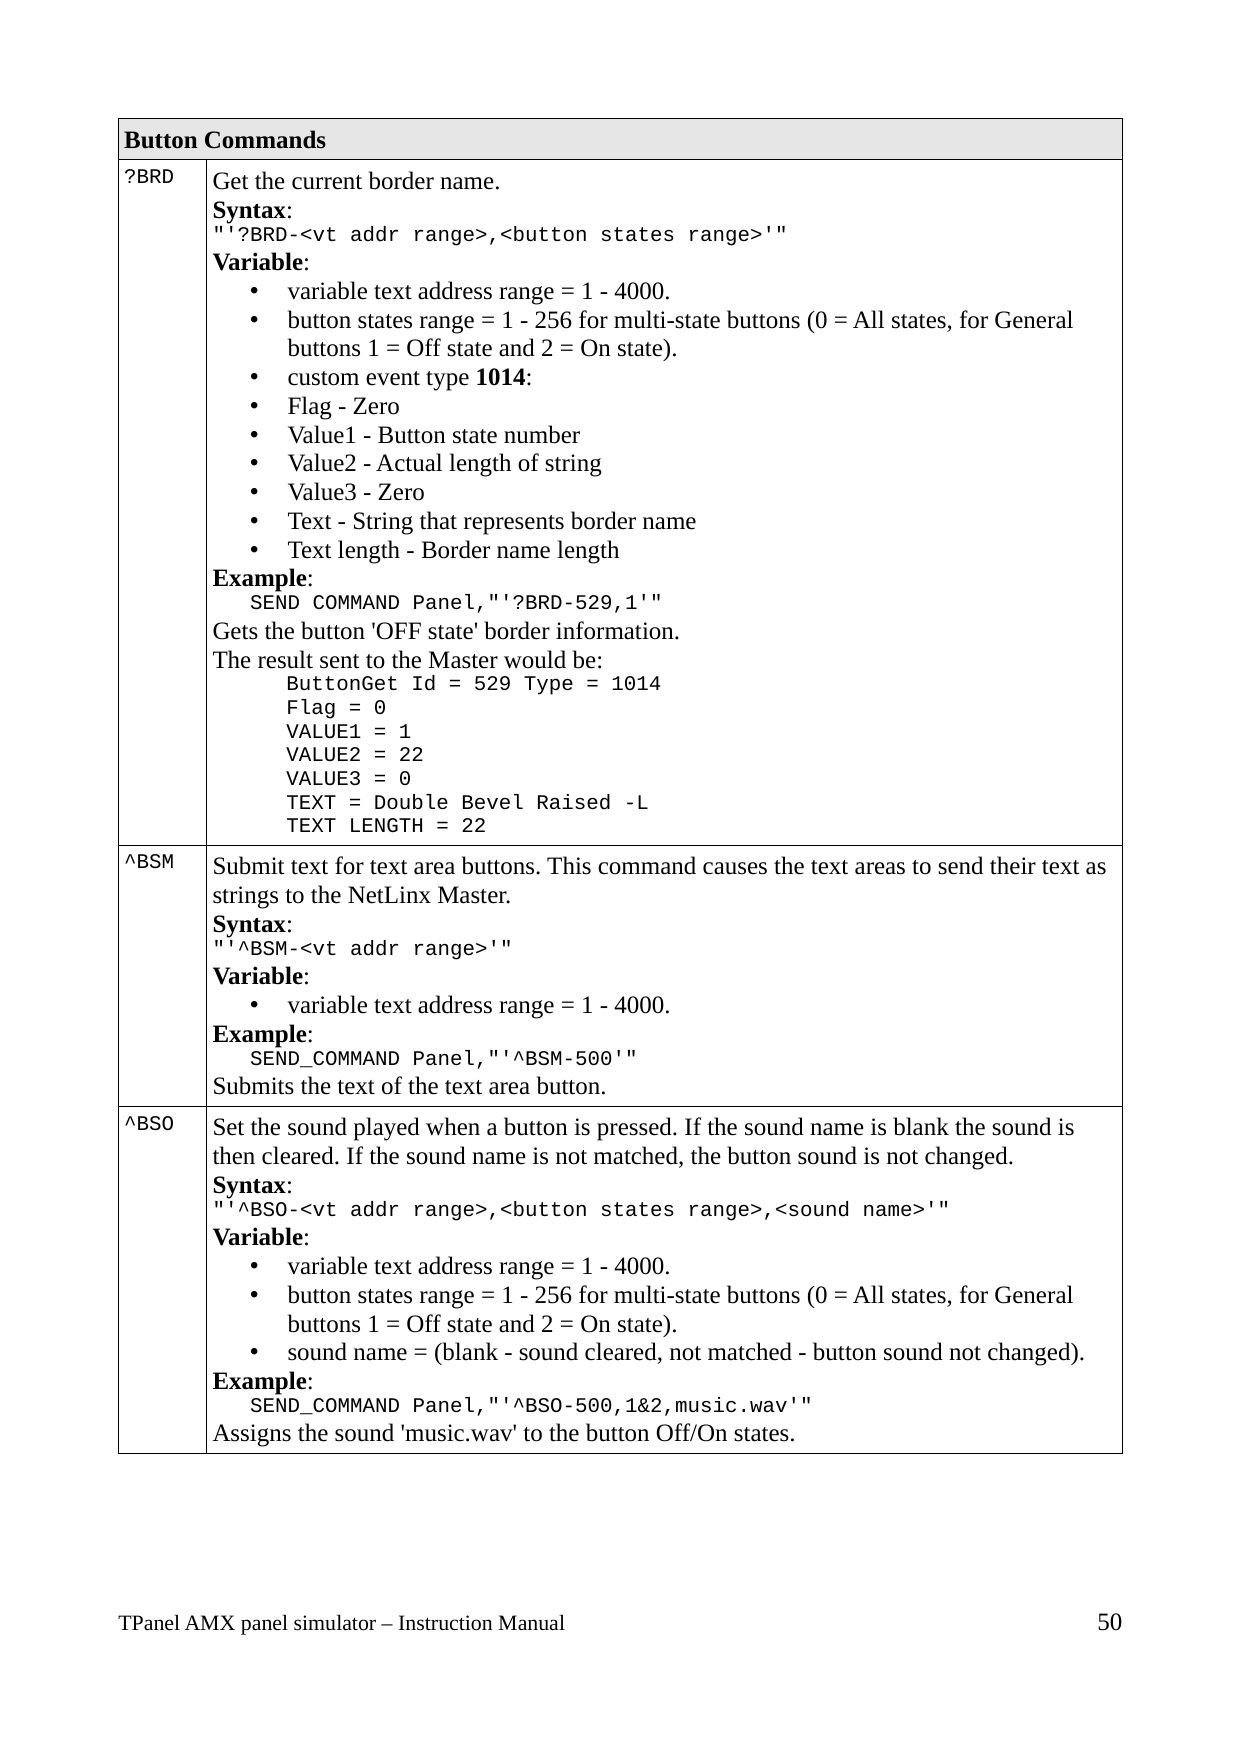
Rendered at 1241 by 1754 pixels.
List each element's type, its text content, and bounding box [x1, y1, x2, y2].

table_cell ^BSM [119, 846, 206, 1106]
table_cell ^BSO [119, 1107, 206, 1453]
table_cell ?BRD [119, 160, 206, 845]
table_cell Get the current border name. Syntax: "'?BRD-<vt addr range>,<button states range>'" Variable: variable text address range = 1 - 4000. button states range = 1 - 256 for multi-state buttons (0 = All states, for General buttons 1 = Off state and 2 = On state). custom event type 1014: Flag - Zero Value1 - Button state number Value2 - Actual length of string Value3 - Zero Text - String that represents border name Text length - Border name length Example: SEND COMMAND Panel,"'?BRD-529,1'" Gets the button 'OFF state' border information. The result sent to the Master would be: ButtonGet Id = 529 Type = 1014 Flag = 0 VALUE1 = 1 VALUE2 = 22 VALUE3 = 0 TEXT = Double Bevel Raised -L TEXT LENGTH = 22 [207, 160, 1122, 845]
table_cell Set the sound played when a button is pressed. If the sound name is blank the sound is then cleared. If the sound name is not matched, the button sound is not changed. Syntax: "'^BSO-<vt addr range>,<button states range>,<sound name>'" Variable: variable text address range = 1 - 4000. button states range = 1 - 256 for multi-state buttons (0 = All states, for General buttons 1 = Off state and 2 = On state). sound name = (blank - sound cleared, not matched - button sound not changed). Example: SEND_COMMAND Panel,"'^BSO-500,1&2,music.wav'" Assigns the sound 'music.wav' to the button Off/On states. [207, 1107, 1122, 1453]
table_header Button Commands [119, 119, 1122, 159]
table_cell Submit text for text area buttons. This command causes the text areas to send their text as strings to the NetLinx Master. Syntax: "'^BSM-<vt addr range>'" Variable: variable text address range = 1 - 4000. Example: SEND_COMMAND Panel,"'^BSM-500'" Submits the text of the text area button. [207, 846, 1122, 1106]
